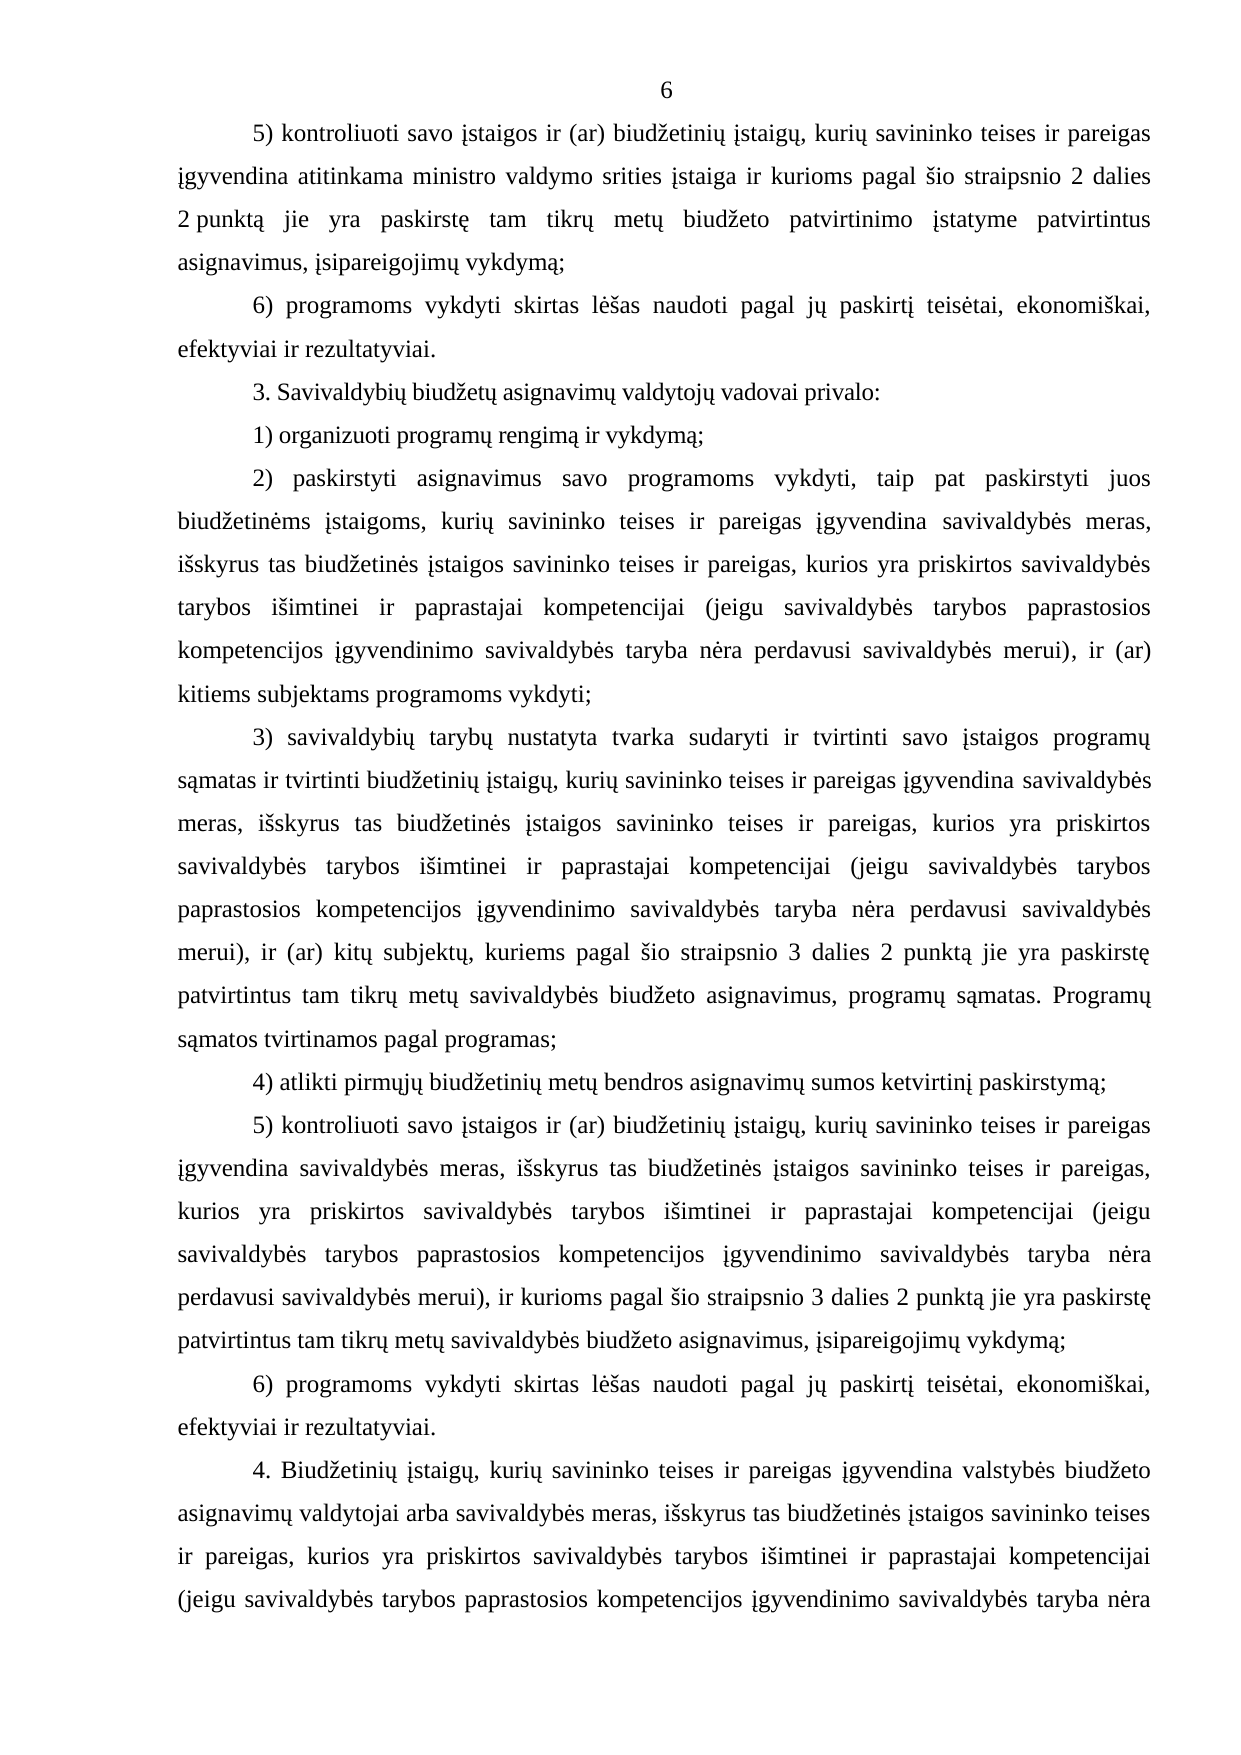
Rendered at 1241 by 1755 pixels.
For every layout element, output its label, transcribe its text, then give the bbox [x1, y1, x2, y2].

text 3) savivaldybių tarybų nustatyta tvarka sudaryti ir tvirtinti savo įstaigos programų sąmatas ir tvirtinti biudžetinių įstaigų, kurių savininko teises ir pareigas įgyvendina savivaldybės meras, išskyrus tas biudžetinės įstaigos savininko teises ir pareigas, kurios yra priskirtos savivaldybės tarybos išimtinei ir paprastajai kompetencijai (jeigu savivaldybės tarybos paprastosios kompetencijos įgyvendinimo savivaldybės taryba nėra perdavusi savivaldybės merui), ir (ar) kitų subjektų, kuriems pagal šio straipsnio 3 dalies 2 punktą jie yra paskirstę patvirtintus tam tikrų metų savivaldybės biudžeto asignavimus, programų sąmatas. Programų sąmatos tvirtinamos pagal programas; [177, 722, 1152, 1052]
text 4. Biudžetinių įstaigų, kurių savininko teises ir pareigas įgyvendina valstybės biudžeto asignavimų valdytojai arba savivaldybės meras, išskyrus tas biudžetinės įstaigos savininko teises ir pareigas, kurios yra priskirtos savivaldybės tarybos išimtinei ir paprastajai kompetencijai (jeigu savivaldybės tarybos paprastosios kompetencijos įgyvendinimo savivaldybės taryba nėra [177, 1455, 1152, 1613]
text 5) kontroliuoti savo įstaigos ir (ar) biudžetinių įstaigų, kurių savininko teises ir pareigas įgyvendina savivaldybės meras, išskyrus tas biudžetinės įstaigos savininko teises ir pareigas, kurios yra priskirtos savivaldybės tarybos išimtinei ir paprastajai kompetencijai (jeigu savivaldybės tarybos paprastosios kompetencijos įgyvendinimo savivaldybės taryba nėra perdavusi savivaldybės merui), ir kurioms pagal šio straipsnio 3 dalies 2 punktą jie yra paskirstę patvirtintus tam tikrų metų savivaldybės biudžeto asignavimus, įsipareigojimų vykdymą; [177, 1110, 1152, 1354]
text 1) organizuoti programų rengimą ir vykdymą; [177, 420, 1152, 449]
text 4) atlikti pirmųjų biudžetinių metų bendros asignavimų sumos ketvirtinį paskirstymą; [177, 1067, 1152, 1096]
text 6) programoms vykdyti skirtas lėšas naudoti pagal jų paskirtį teisėtai, ekonomiškai, efektyviai ir rezultatyviai. [177, 291, 1152, 362]
text 2) paskirstyti asignavimus savo programoms vykdyti, taip pat paskirstyti juos biudžetinėms įstaigoms, kurių savininko teises ir pareigas įgyvendina savivaldybės meras, išskyrus tas biudžetinės įstaigos savininko teises ir pareigas, kurios yra priskirtos savivaldybės tarybos išimtinei ir paprastajai kompetencijai (jeigu savivaldybės tarybos paprastosios kompetencijos įgyvendinimo savivaldybės taryba nėra perdavusi savivaldybės merui), ir (ar) kitiems subjektams programoms vykdyti; [177, 463, 1152, 707]
text 5) kontroliuoti savo įstaigos ir (ar) biudžetinių įstaigų, kurių savininko teises ir pareigas įgyvendina atitinkama ministro valdymo srities įstaiga ir kurioms pagal šio straipsnio 2 dalies 2 punktą jie yra paskirstę tam tikrų metų biudžeto patvirtinimo įstatyme patvirtintus asignavimus, įsipareigojimų vykdymą; [177, 118, 1152, 276]
text 3. Savivaldybių biudžetų asignavimų valdytojų vadovai privalo: [177, 377, 1152, 406]
text 6) programoms vykdyti skirtas lėšas naudoti pagal jų paskirtį teisėtai, ekonomiškai, efektyviai ir rezultatyviai. [177, 1369, 1152, 1441]
